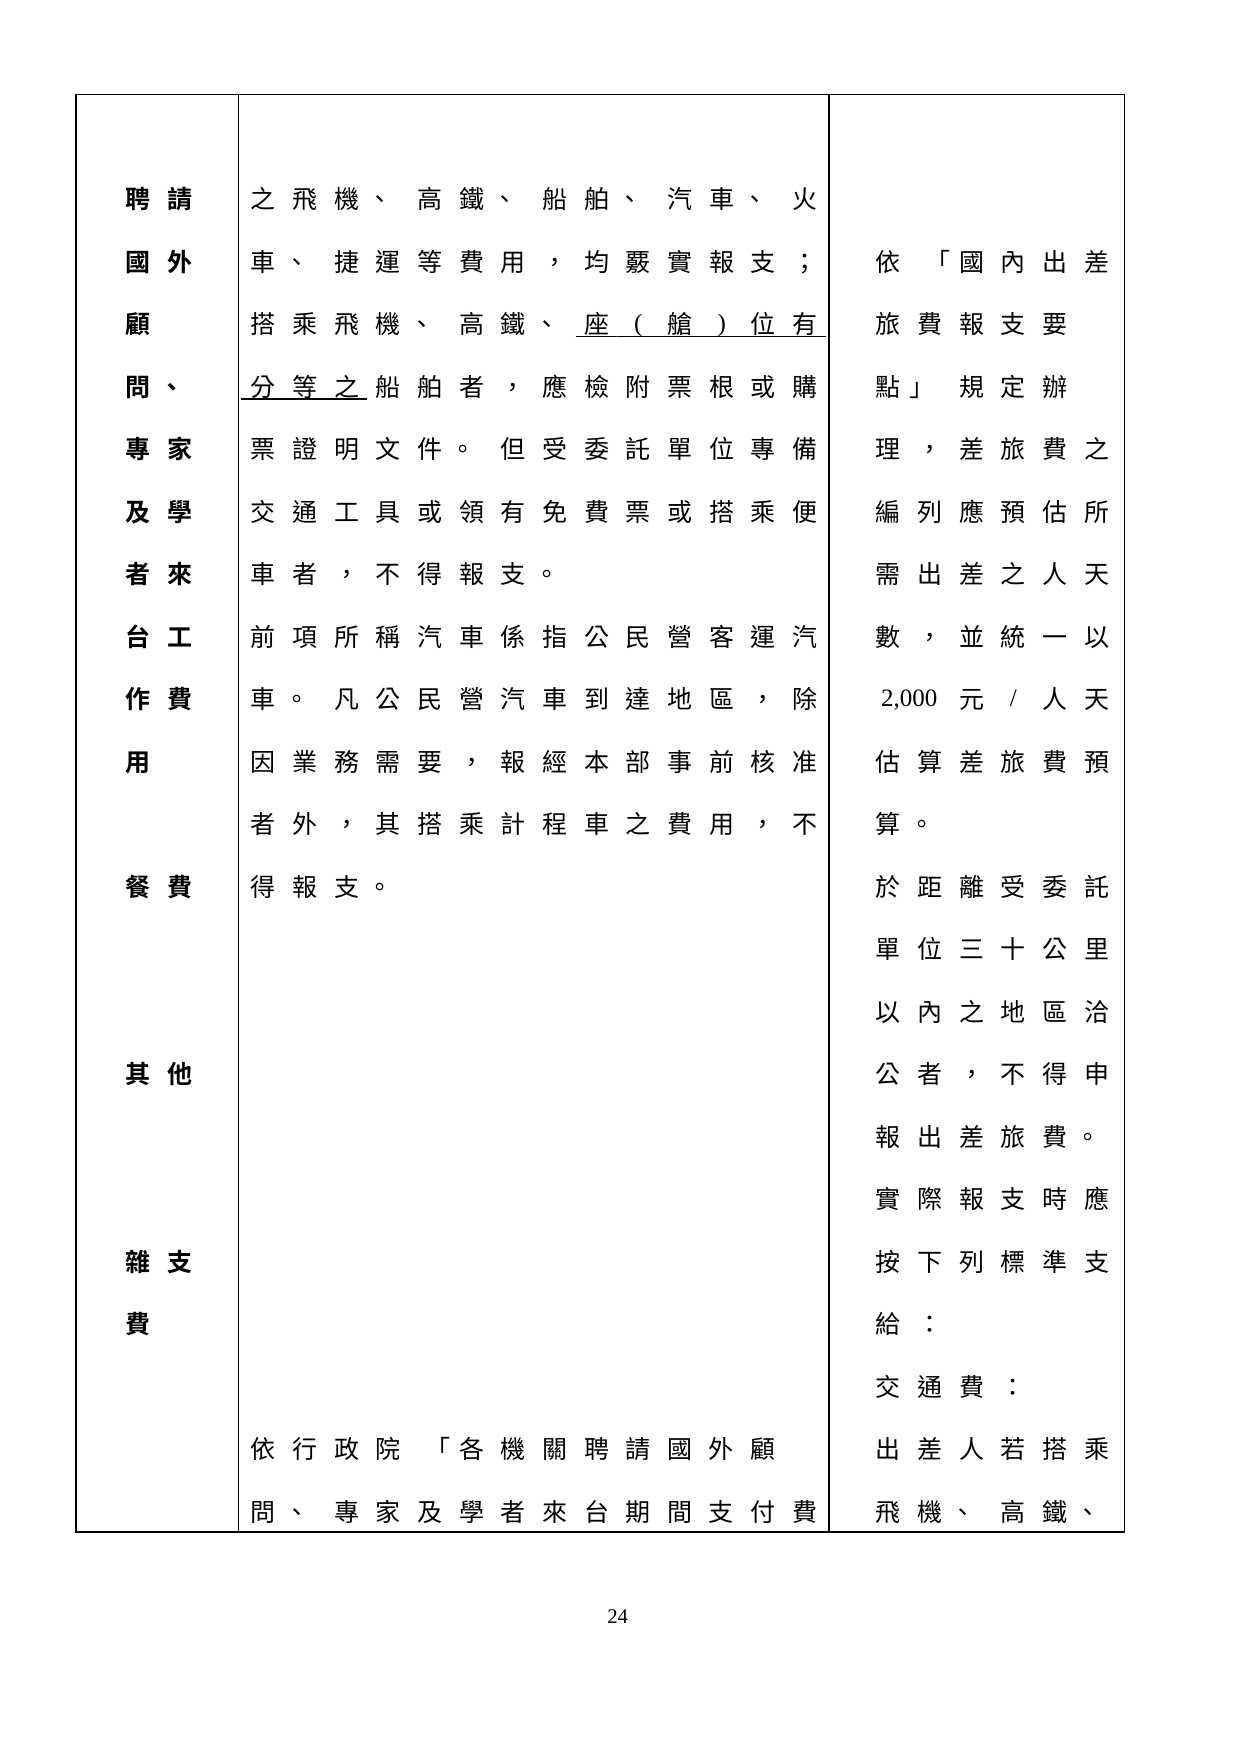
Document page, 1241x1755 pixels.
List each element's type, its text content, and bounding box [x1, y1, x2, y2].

table_cell 之飛機、高鐵、船舶、汽車、火車、捷運等費用，均覈實報支；搭乘飛機、高鐵、座(艙)位有分等之船舶者，應檢附票根或購票證明文件。但受委託單位專備交通工具或領有免費票或搭乘便車者，不得報支。 前項所稱汽車係指公民營客運汽車。凡公民營汽車到達地區，除因業務需要，報經本部事前核准者外，其搭乘計程車之費用，不得報支。 依行政院「各機關聘請國外顧問、專家及學者來台期間支付費 [239, 95, 828, 1531]
table_cell 聘請國外顧問、專家及學者來台工作費用 餐費 其他 雜支費 [77, 95, 238, 1531]
table_cell 依「國內出差旅費報支要點」規定辦理，差旅費之編列應預估所需出差之人天數，並統一以2,000元/人天估算差旅費預算。 於距離受委託單位三十公里以內之地區洽公者，不得申報出差旅費。實際報支時應按下列標準支給： 交通費： 出差人若搭乘飛機、高鐵、 [830, 95, 1124, 1531]
